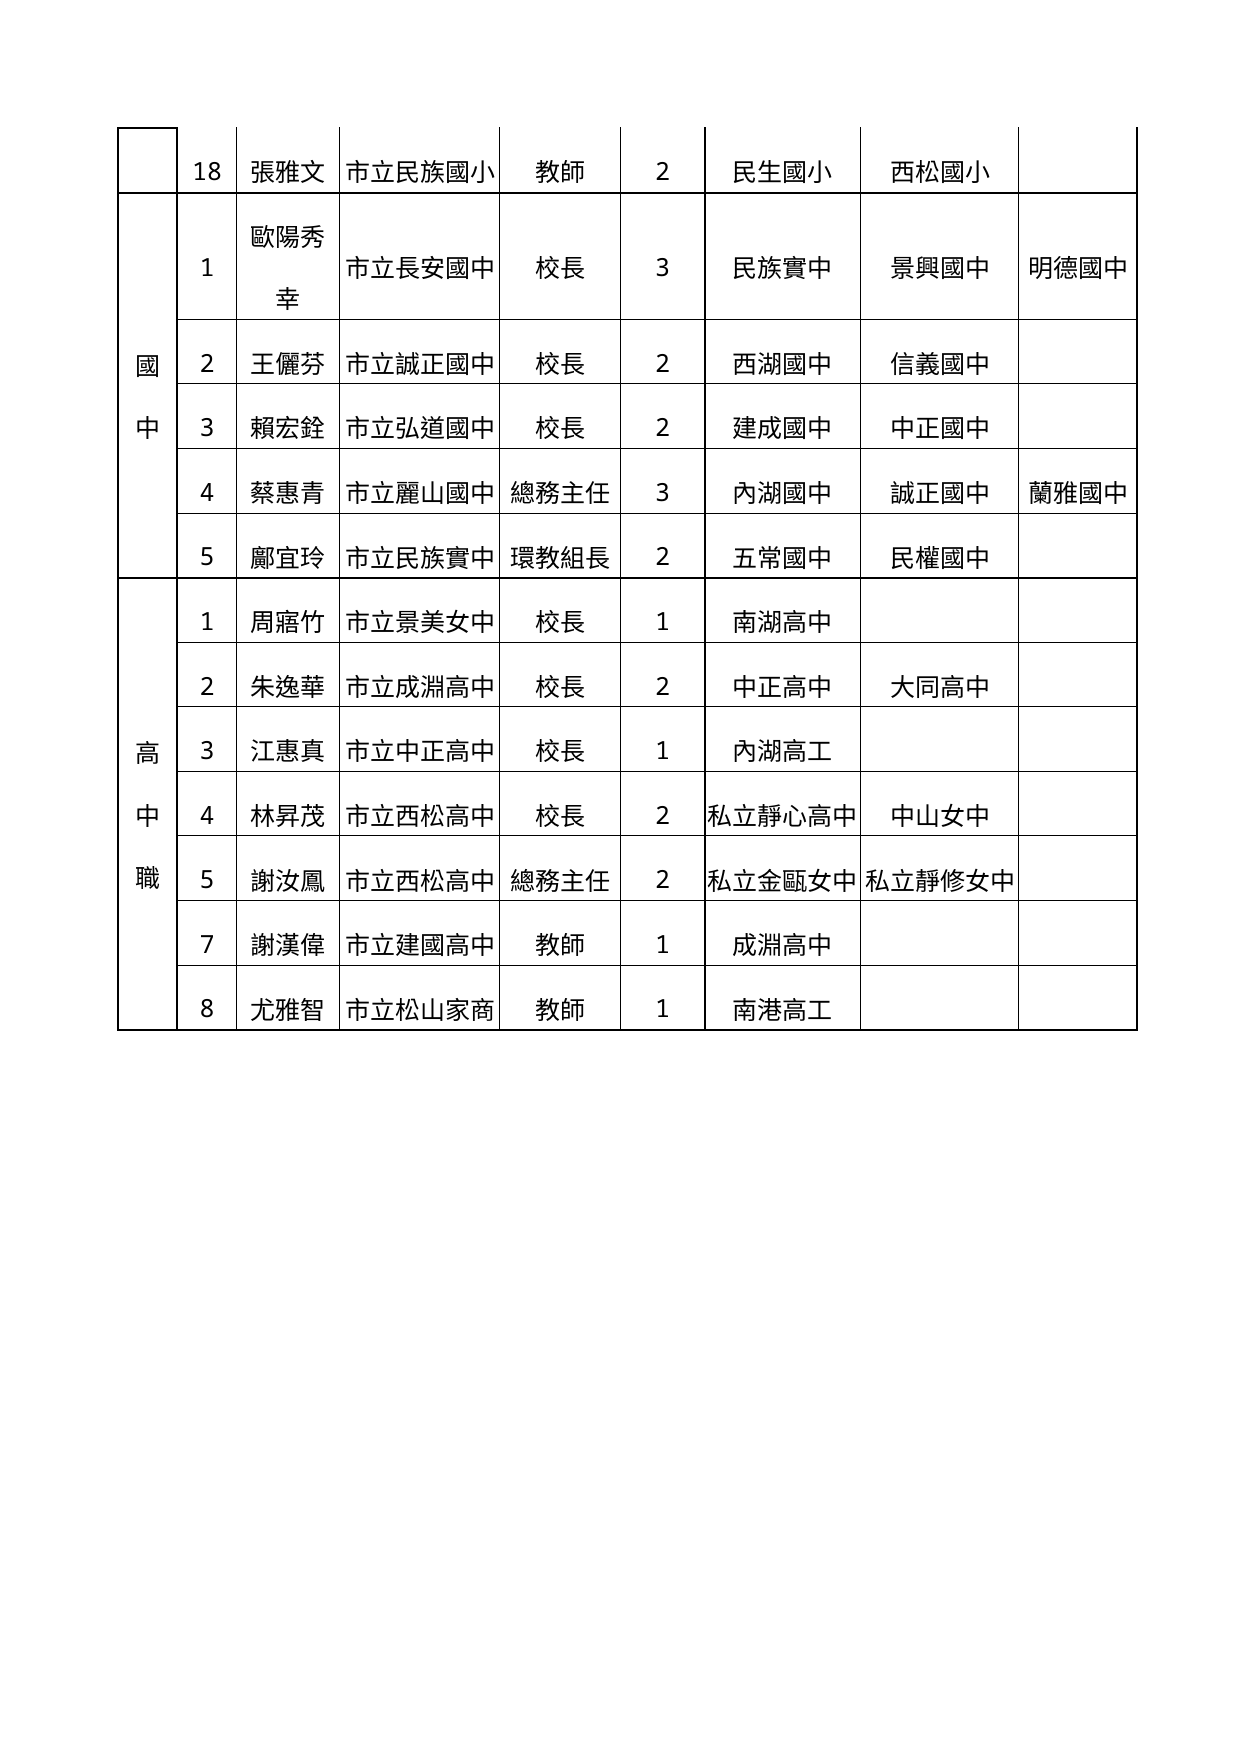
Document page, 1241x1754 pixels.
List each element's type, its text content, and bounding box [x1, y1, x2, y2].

table_cell 總務主任 [500, 449, 620, 512]
table_cell 環教組長 [500, 514, 620, 577]
table_cell 5 [178, 836, 236, 900]
table_cell 1 [621, 707, 704, 771]
table_cell [1019, 707, 1136, 771]
table_cell 南湖高中 [706, 579, 860, 642]
table_cell 總務主任 [500, 836, 620, 900]
table_cell 中正高中 [706, 643, 860, 706]
table_cell 市立西松高中 [340, 772, 499, 835]
table_cell 國中 [119, 194, 176, 577]
table_cell 校長 [500, 707, 620, 771]
table_cell 歐陽秀幸 [237, 194, 339, 319]
table_cell 市立民族實中 [340, 514, 499, 577]
table_cell 謝漢偉 [237, 901, 339, 964]
table_cell 2 [621, 384, 704, 448]
table_cell 建成國中 [706, 384, 860, 448]
table_cell 民權國中 [861, 514, 1018, 577]
table_cell [1019, 514, 1136, 577]
table_cell [1019, 384, 1136, 448]
table_cell 林昇茂 [237, 772, 339, 835]
table_cell 蔡惠青 [237, 449, 339, 512]
table_cell [861, 579, 1018, 642]
table_cell 市立弘道國中 [340, 384, 499, 448]
table_cell 中正國中 [861, 384, 1018, 448]
table_cell 南港高工 [706, 966, 860, 1029]
table_cell 4 [178, 449, 236, 512]
table_cell 市立麗山國中 [340, 449, 499, 512]
table_cell 2 [178, 320, 236, 383]
table_cell 內湖高工 [706, 707, 860, 771]
table_cell 民族實中 [706, 194, 860, 319]
table_cell [1019, 127, 1136, 192]
table_cell 1 [621, 901, 704, 964]
table_cell 市立長安國中 [340, 194, 499, 319]
table_cell 教師 [500, 127, 620, 192]
table_cell 蘭雅國中 [1019, 449, 1136, 512]
table_cell 市立景美女中 [340, 579, 499, 642]
table_cell 五常國中 [706, 514, 860, 577]
table_cell 教師 [500, 901, 620, 964]
table_cell 景興國中 [861, 194, 1018, 319]
table_cell 1 [178, 579, 236, 642]
table_cell 江惠真 [237, 707, 339, 771]
table_cell 王儷芬 [237, 320, 339, 383]
table_cell 2 [621, 643, 704, 706]
table_cell [861, 707, 1018, 771]
table_cell 校長 [500, 772, 620, 835]
table_cell 市立誠正國中 [340, 320, 499, 383]
table_cell 8 [178, 966, 236, 1029]
table_cell 朱逸華 [237, 643, 339, 706]
table_cell 校長 [500, 643, 620, 706]
table_cell [861, 966, 1018, 1029]
table_cell 2 [621, 320, 704, 383]
table_cell 3 [178, 707, 236, 771]
table_cell 市立中正高中 [340, 707, 499, 771]
table_cell 私立靜修女中 [861, 836, 1018, 900]
table_cell 西湖國中 [706, 320, 860, 383]
table_cell 私立靜心高中 [706, 772, 860, 835]
table_cell 市立西松高中 [340, 836, 499, 900]
table_cell 3 [621, 449, 704, 512]
table_cell 2 [621, 772, 704, 835]
table_cell 校長 [500, 579, 620, 642]
table_cell 2 [178, 643, 236, 706]
table_cell 校長 [500, 384, 620, 448]
table_cell 市立松山家商 [340, 966, 499, 1029]
table_cell 民生國小 [706, 127, 860, 192]
table_cell [1019, 579, 1136, 642]
table_cell 明德國中 [1019, 194, 1136, 319]
table_cell [1019, 901, 1136, 964]
table_cell 1 [621, 966, 704, 1029]
table_cell 大同高中 [861, 643, 1018, 706]
table_cell 張雅文 [237, 127, 339, 192]
table_cell 鄺宜玲 [237, 514, 339, 577]
table_cell 7 [178, 901, 236, 964]
table_cell 市立成淵高中 [340, 643, 499, 706]
table_cell [1019, 772, 1136, 835]
table_cell 中山女中 [861, 772, 1018, 835]
table_cell 4 [178, 772, 236, 835]
table_cell 校長 [500, 194, 620, 319]
table_cell 3 [178, 384, 236, 448]
table_cell 3 [621, 194, 704, 319]
table_cell 成淵高中 [706, 901, 860, 964]
table_cell 私立金甌女中 [706, 836, 860, 900]
table_cell 5 [178, 514, 236, 577]
table_cell [861, 901, 1018, 964]
table_cell 高中職 [119, 579, 176, 1029]
table_cell 1 [621, 579, 704, 642]
table_cell 教師 [500, 966, 620, 1029]
table_cell 2 [621, 514, 704, 577]
table_cell [1019, 320, 1136, 383]
table_cell 2 [621, 836, 704, 900]
table_cell 校長 [500, 320, 620, 383]
table_cell 賴宏銓 [237, 384, 339, 448]
table_cell 內湖國中 [706, 449, 860, 512]
table_cell 1 [178, 194, 236, 319]
table_cell 2 [621, 127, 704, 192]
table_cell [1019, 643, 1136, 706]
table_cell 市立民族國小 [340, 127, 499, 192]
table_cell 周寤竹 [237, 579, 339, 642]
table_cell 西松國小 [861, 127, 1018, 192]
table_cell 市立建國高中 [340, 901, 499, 964]
table_cell 信義國中 [861, 320, 1018, 383]
table_cell 誠正國中 [861, 449, 1018, 512]
table_cell 尤雅智 [237, 966, 339, 1029]
table_cell [1019, 966, 1136, 1029]
table_cell 謝汝鳳 [237, 836, 339, 900]
table_cell 18 [178, 127, 236, 192]
table_cell [1019, 836, 1136, 900]
table_cell [119, 129, 176, 192]
